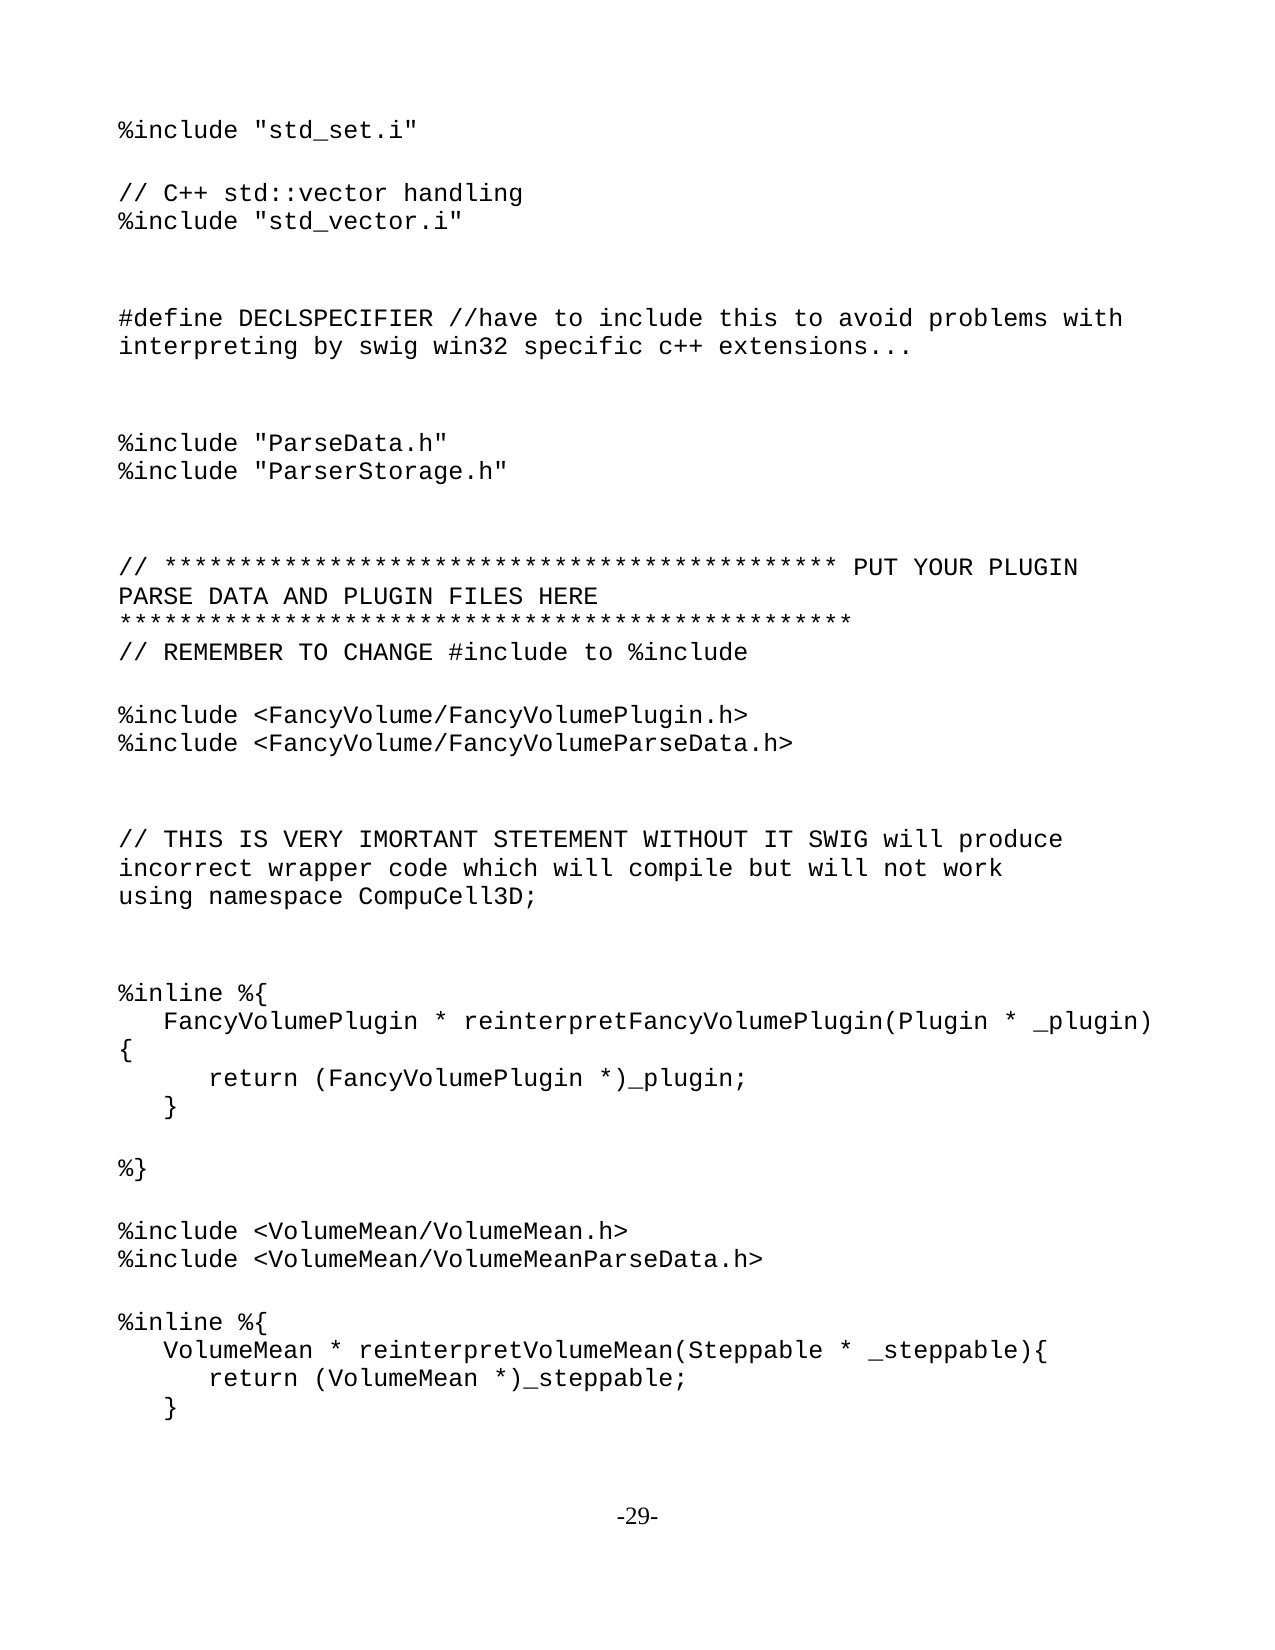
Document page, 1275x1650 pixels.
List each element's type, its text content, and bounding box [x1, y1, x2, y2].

text return (FancyVolumePlugin *)_plugin; [118, 1065, 1157, 1093]
text // REMEMBER TO CHANGE #include to %include [118, 640, 1157, 668]
text %include "ParseData.h" [118, 430, 1157, 458]
text %include <VolumeMean/VolumeMeanParseData.h> [118, 1247, 1157, 1275]
text // THIS IS VERY IMORTANT STETEMENT WITHOUT IT SWIG will produce incorrect wrapper code which will compile but will not work [118, 827, 1157, 884]
text VolumeMean * reinterpretVolumeMean(Steppable * _steppable){ [118, 1337, 1157, 1366]
text // ********************************************* PUT YOUR PLUGIN PARSE DATA AND PLUGIN FILES HERE ************************************************* [118, 555, 1157, 640]
text %inline %{ [118, 1309, 1157, 1337]
text return (VolumeMean *)_steppable; [118, 1366, 1157, 1394]
text #define DECLSPECIFIER //have to include this to avoid problems with interpreting by swig win32 specific c++ extensions... [118, 305, 1157, 362]
text FancyVolumePlugin * reinterpretFancyVolumePlugin(Plugin * _plugin){ [118, 1008, 1157, 1065]
text %} [118, 1156, 1157, 1184]
text %include <FancyVolume/FancyVolumeParseData.h> [118, 731, 1157, 759]
text // C++ std::vector handling [118, 181, 1157, 209]
text %include "std_vector.i" [118, 209, 1157, 237]
text } [118, 1394, 1157, 1422]
text using namespace CompuCell3D; [118, 884, 1157, 912]
text %include <FancyVolume/FancyVolumePlugin.h> [118, 702, 1157, 731]
text } [118, 1093, 1157, 1122]
text %inline %{ [118, 980, 1157, 1008]
text %include <VolumeMean/VolumeMean.h> [118, 1218, 1157, 1247]
text %include "std_set.i" [118, 118, 1157, 146]
text %include "ParserStorage.h" [118, 458, 1157, 487]
